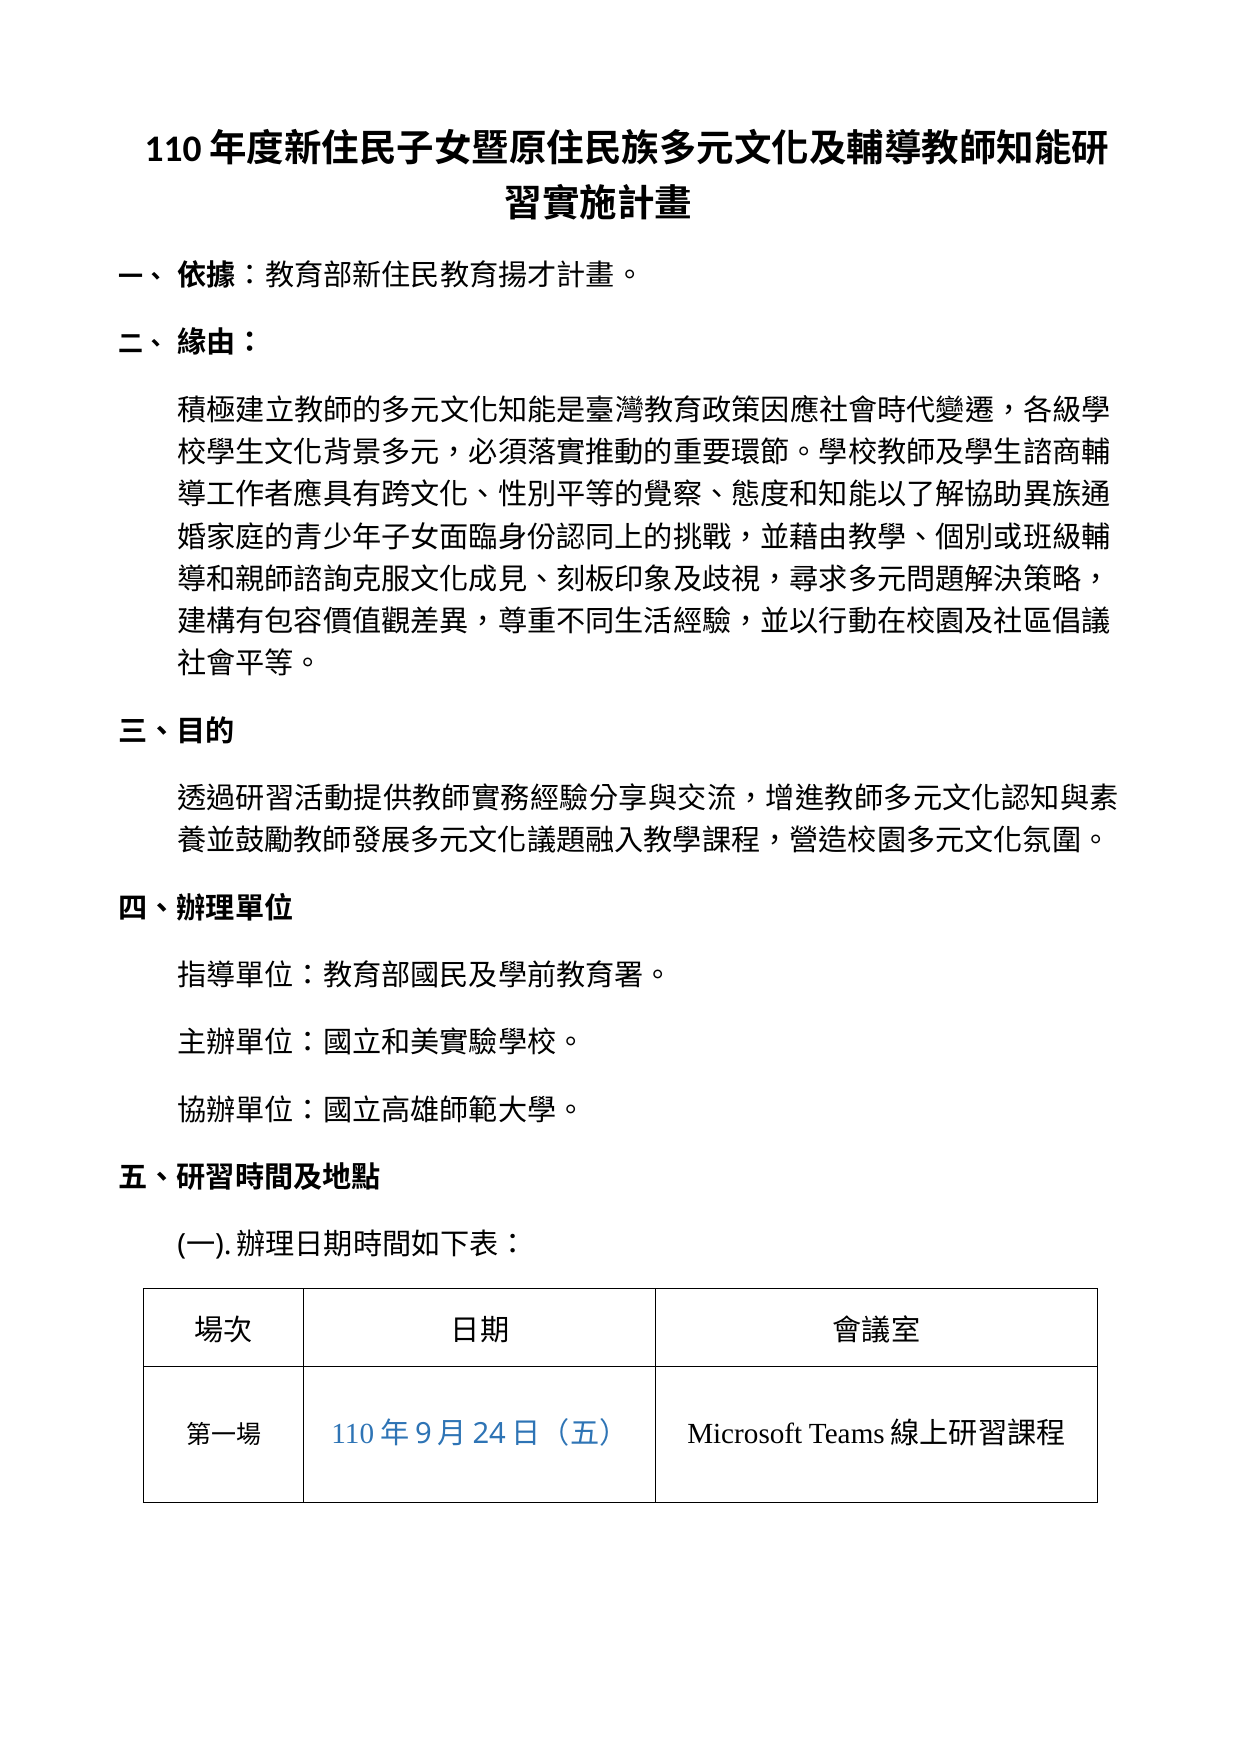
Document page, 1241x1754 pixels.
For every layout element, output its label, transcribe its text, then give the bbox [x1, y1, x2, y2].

text 指導單位：教育部國民及學前教育署。 [118, 951, 1122, 994]
text 四、辦理單位 [118, 884, 1122, 926]
text 透過研習活動提供教師實務經驗分享與交流，增進教師多元文化認知與素養並鼓勵教師發展多元文化議題融入教學課程，營造校園多元文化氛圍。 [177, 774, 1122, 859]
list 緣由： [118, 319, 1122, 361]
table_header 日期 [304, 1289, 655, 1366]
table_cell 110年9月24日（五） [304, 1367, 655, 1502]
list 辦理日期時間如下表： [177, 1221, 1122, 1263]
table_cell Microsoft Teams線上研習課程 [656, 1367, 1097, 1502]
list 依據：教育部新住民教育揚才計畫。 [118, 252, 1122, 294]
text 協辦單位：國立高雄師範大學。 [118, 1086, 1122, 1128]
text 110年度新住民子女暨原住民族多元文化及輔導教師知能研習實施計畫 [74, 118, 1122, 227]
list 積極建立教師的多元文化知能是臺灣教育政策因應社會時代變遷，各級學校學生文化背景多元，必須落實推動的重要環節。學校教師及學生諮商輔導工作者應具有跨文化、性別平等的覺察、態度和知能以了解協助異族通婚家庭的青少年子女面臨身份認同上的挑戰，並藉由教學、個別或班級輔導和親師諮詢克服文化成見、刻板印象及歧視，尋求多元問題解決策略，建構有包容價值觀差異，尊重不同生活經驗，並以行動在校園及社區倡議社會平等。 [177, 386, 1122, 682]
table_header 場次 [144, 1289, 303, 1366]
text 三、目的 [118, 707, 1122, 749]
table_cell 第一場 [144, 1367, 303, 1502]
text 主辦單位：國立和美實驗學校。 [118, 1019, 1122, 1061]
text 五、研習時間及地點 [118, 1153, 1122, 1196]
table_header 會議室 [656, 1289, 1097, 1366]
